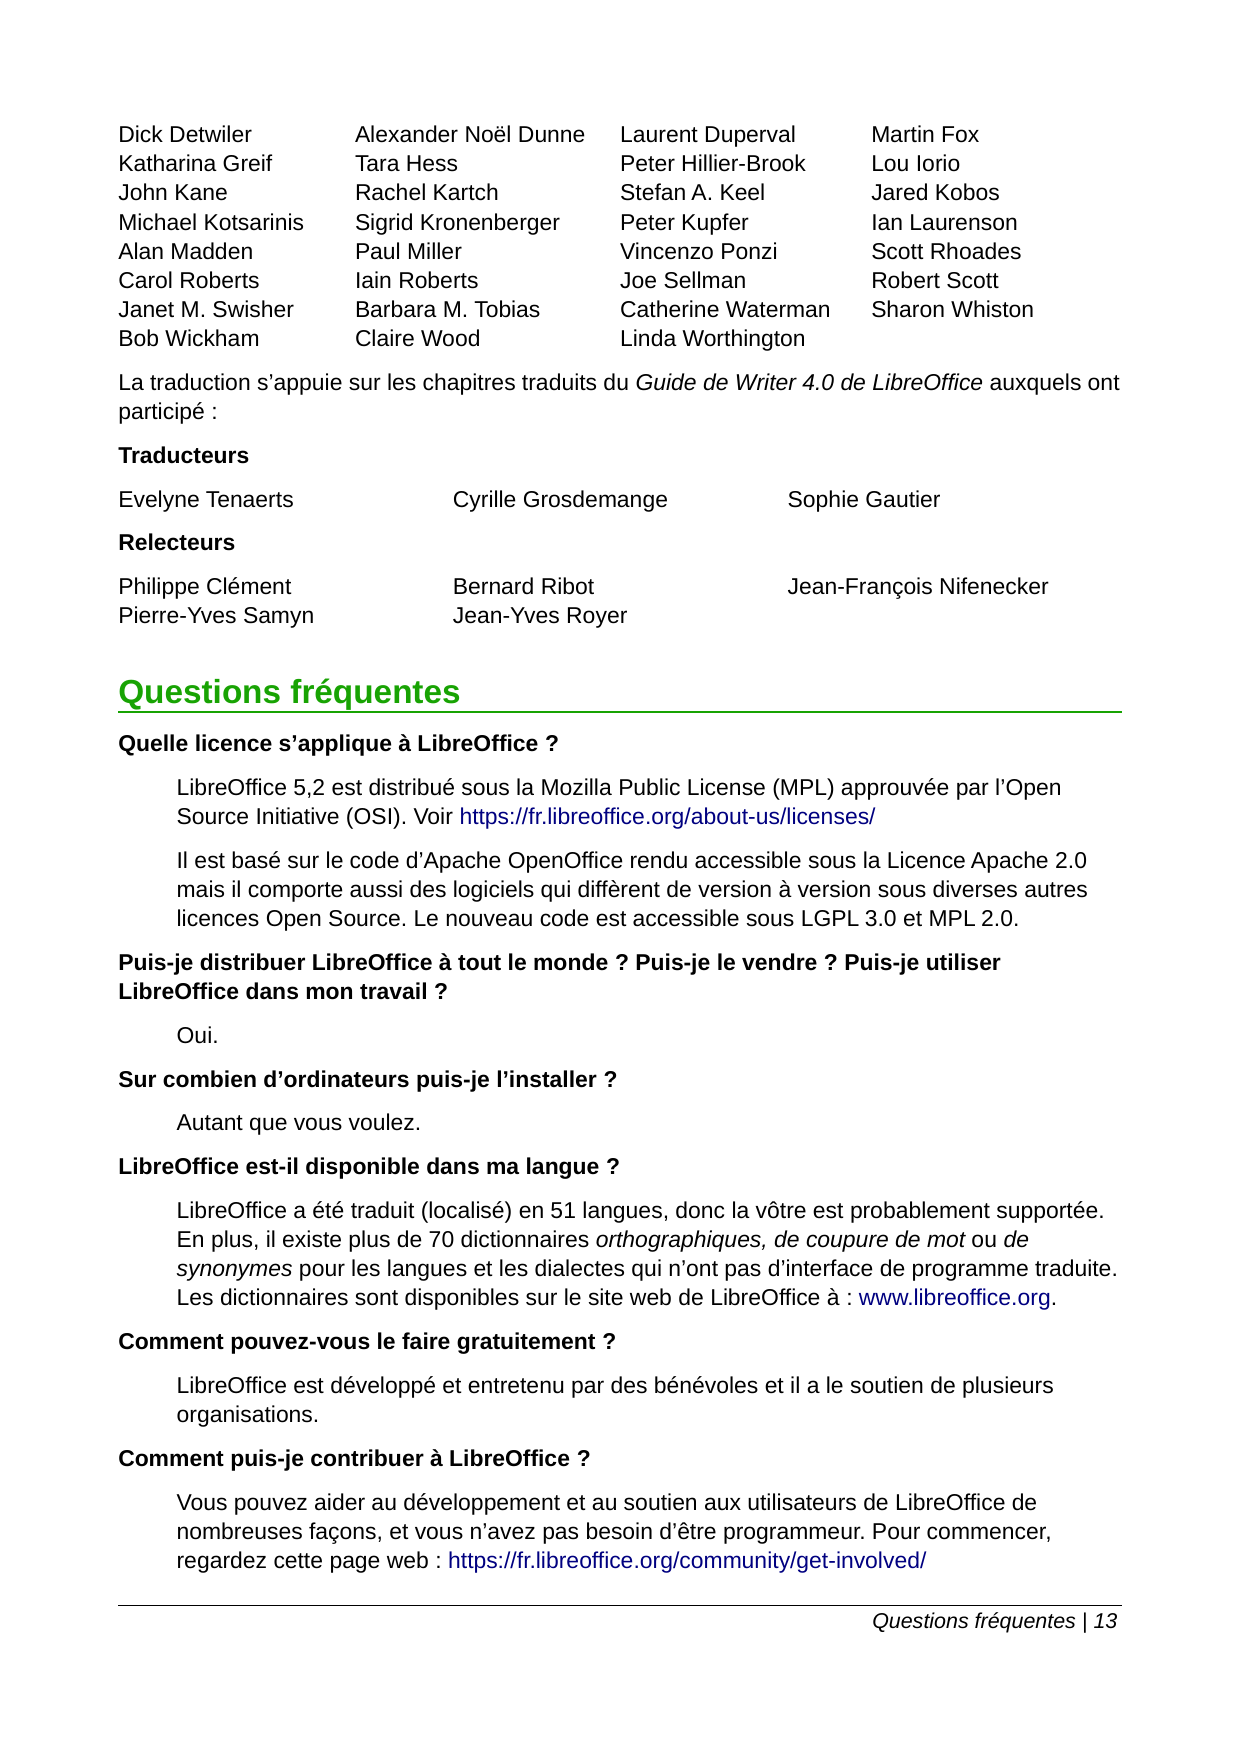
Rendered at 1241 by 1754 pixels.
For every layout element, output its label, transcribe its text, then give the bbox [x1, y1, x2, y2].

table_cell Michael Kotsarinis [118, 206, 355, 235]
table_cell Katharina Greif [118, 147, 355, 176]
text Comment puis-je contribuer à LibreOffice ? [118, 1442, 1122, 1471]
table_cell Janet M. Swisher [118, 293, 355, 322]
table_cell Jean-Yves Royer [453, 599, 787, 628]
table_header Philippe Clément [118, 570, 453, 599]
table_cell Stefan A. Keel [620, 176, 871, 206]
table_header Sophie Gautier [788, 483, 1122, 512]
text Traducteurs [118, 439, 1122, 468]
text LibreOffice est développé et entretenu par des bénévoles et il a le soutien de plusieurs organisations. [176, 1369, 1122, 1427]
table_cell Joe Sellman [620, 264, 871, 293]
table_cell Linda Worthington [620, 322, 871, 351]
table_cell Vincenzo Ponzi [620, 235, 871, 264]
table_cell Martin Fox [871, 118, 1123, 147]
text Quelle licence s’applique à LibreOffice ? [118, 727, 1122, 757]
text Relecteurs [118, 526, 1122, 556]
text La traduction s’appuie sur les chapitres traduits du Guide de Writer 4.0 de LibreOffice auxquels ont participé : [118, 366, 1122, 424]
text LibreOffice 5,2 est distribué sous la Mozilla Public License (MPL) approuvée par l’Open Source Initiative (OSI). Voir https://fr.libreoffice.org/about-us/licenses/ [176, 771, 1122, 829]
table_cell Dick Detwiler [118, 118, 355, 147]
table_cell [871, 322, 1123, 351]
table_cell Claire Wood [355, 322, 620, 351]
subtitle Questions fréquentes [118, 672, 1122, 711]
table_cell Laurent Duperval [620, 118, 871, 147]
text LibreOffice a été traduit (localisé) en 51 langues, donc la vôtre est probablement supportée. En plus, il existe plus de 70 dictionnaires orthographiques, de coupure de mot ou de synonymes pour les langues et les dialectes qui n’ont pas d’interface de programme traduite. Les dictionnaires sont disponibles sur le site web de LibreOffice à : www.libreoffice.org. [176, 1194, 1122, 1311]
table_cell Peter Hillier-Brook [620, 147, 871, 176]
table_cell Bob Wickham [118, 322, 355, 351]
text Il est basé sur le code d’Apache OpenOffice rendu accessible sous la Licence Apache 2.0 mais il comporte aussi des logiciels qui diffèrent de version à version sous diverses autres licences Open Source. Le nouveau code est accessible sous LGPL 3.0 et MPL 2.0. [176, 844, 1122, 932]
table_cell Lou Iorio [871, 147, 1123, 176]
table_cell Robert Scott [871, 264, 1123, 293]
table_header Jean-François Nifenecker [788, 570, 1122, 599]
text Oui. [176, 1019, 1122, 1048]
table_cell Alexander Noël Dunne [355, 118, 620, 147]
table_cell Peter Kupfer [620, 206, 871, 235]
text Vous pouvez aider au développement et au soutien aux utilisateurs de LibreOffice de nombreuses façons, et vous n’avez pas besoin d’être programmeur. Pour commencer, regardez cette page web : https://fr.libreoffice.org/community/get-involved/ [176, 1486, 1122, 1573]
table_cell Paul Miller [355, 235, 620, 264]
table_cell Pierre-Yves Samyn [118, 599, 453, 628]
text Comment pouvez-vous le faire gratuitement ? [118, 1325, 1122, 1354]
table_cell Sharon Whiston [871, 293, 1123, 322]
text Puis-je distribuer LibreOffice à tout le monde ? Puis-je le vendre ? Puis-je utiliser LibreOffice dans mon travail ? [118, 946, 1122, 1004]
table_cell Scott Rhoades [871, 235, 1123, 264]
table_cell Barbara M. Tobias [355, 293, 620, 322]
table_cell John Kane [118, 176, 355, 206]
text Autant que vous voulez. [176, 1107, 1122, 1136]
table_cell Alan Madden [118, 235, 355, 264]
table_header Bernard Ribot [453, 570, 787, 599]
table_header Cyrille Grosdemange [453, 483, 787, 512]
table_cell Jared Kobos [871, 176, 1123, 206]
table_cell Catherine Waterman [620, 293, 871, 322]
table_cell [788, 599, 1122, 628]
text LibreOffice est-il disponible dans ma langue ? [118, 1150, 1122, 1179]
table_cell Rachel Kartch [355, 176, 620, 206]
table_cell Tara Hess [355, 147, 620, 176]
table_cell Ian Laurenson [871, 206, 1123, 235]
table_header Evelyne Tenaerts [118, 483, 453, 512]
table_cell Iain Roberts [355, 264, 620, 293]
table_cell Carol Roberts [118, 264, 355, 293]
table_cell Sigrid Kronenberger [355, 206, 620, 235]
text Sur combien d’ordinateurs puis-je l’installer ? [118, 1063, 1122, 1092]
